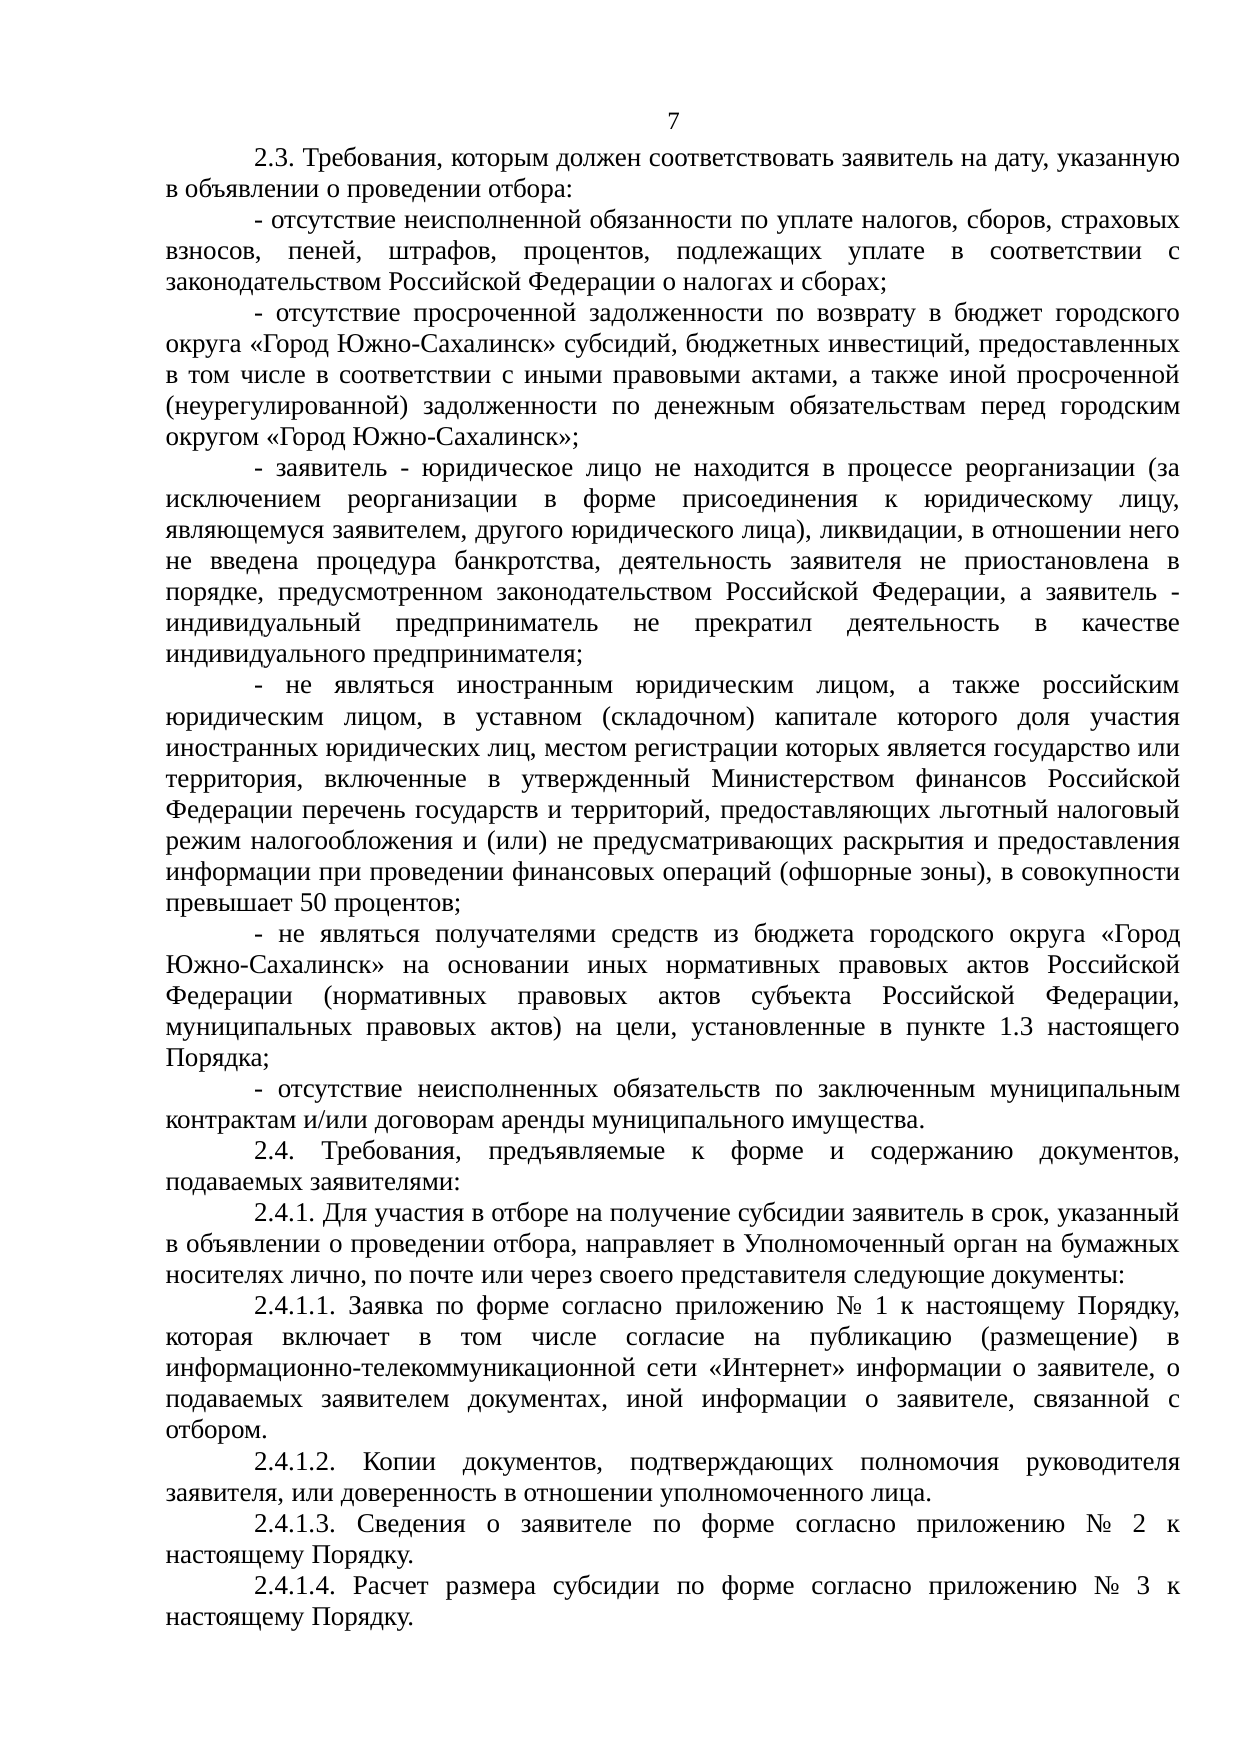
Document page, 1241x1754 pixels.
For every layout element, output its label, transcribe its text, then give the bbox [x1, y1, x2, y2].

subtitle - не являться получателями средств из бюджета городского округа «Город Южно-Сахалинск» на основании иных нормативных правовых актов Российской Федерации (нормативных правовых актов субъекта Российской Федерации, муниципальных правовых актов) на цели, установленные в пункте 1.3 настоящего Порядка; [165, 917, 1181, 1072]
subtitle - не являться иностранным юридическим лицом, а также российским юридическим лицом, в уставном (складочном) капитале которого доля участия иностранных юридических лиц, местом регистрации которых является государство или территория, включенные в утвержденный Министерством финансов Российской Федерации перечень государств и территорий, предоставляющих льготный налоговый режим налогообложения и (или) не предусматривающих раскрытия и предоставления информации при проведении финансовых операций (офшорные зоны), в совокупности превышает 50 процентов; [165, 669, 1181, 917]
subtitle 2.4.1. Для участия в отборе на получение субсидии заявитель в срок, указанный в объявлении о проведении отбора, направляет в Уполномоченный орган на бумажных носителях лично, по почте или через своего представителя следующие документы: [165, 1197, 1181, 1290]
subtitle 2.4.1.3. Сведения о заявителе по форме согласно приложению № 2 к настоящему Порядку. [165, 1507, 1181, 1569]
subtitle 2.4. Требования, предъявляемые к форме и содержанию документов, подаваемых заявителями: [165, 1134, 1181, 1197]
subtitle 2.4.1.1. Заявка по форме согласно приложению № 1 к настоящему Порядку, которая включает в том числе согласие на публикацию (размещение) в информационно-телекоммуникационной сети «Интернет» информации о заявителе, о подаваемых заявителем документах, иной информации о заявителе, связанной с отбором. [165, 1290, 1181, 1445]
subtitle 2.4.1.4. Расчет размера субсидии по форме согласно приложению № 3 к настоящему Порядку. [165, 1569, 1181, 1631]
subtitle - заявитель - юридическое лицо не находится в процессе реорганизации (за исключением реорганизации в форме присоединения к юридическому лицу, являющемуся заявителем, другого юридического лица), ликвидации, в отношении него не введена процедура банкротства, деятельность заявителя не приостановлена в порядке, предусмотренном законодательством Российской Федерации, а заявитель - индивидуальный предприниматель не прекратил деятельность в качестве индивидуального предпринимателя; [165, 452, 1181, 669]
subtitle - отсутствие неисполненных обязательств по заключенным муниципальным контрактам и/или договорам аренды муниципального имущества. [165, 1072, 1181, 1134]
subtitle 2.3. Требования, которым должен соответствовать заявитель на дату, указанную в объявлении о проведении отбора: [165, 141, 1181, 203]
subtitle - отсутствие неисполненной обязанности по уплате налогов, сборов, страховых взносов, пеней, штрафов, процентов, подлежащих уплате в соответствии с законодательством Российской Федерации о налогах и сборах; [165, 203, 1181, 296]
subtitle - отсутствие просроченной задолженности по возврату в бюджет городского округа «Город Южно-Сахалинск» субсидий, бюджетных инвестиций, предоставленных в том числе в соответствии с иными правовыми актами, а также иной просроченной (неурегулированной) задолженности по денежным обязательствам перед городским округом «Город Южно-Сахалинск»; [165, 296, 1181, 452]
subtitle 2.4.1.2. Копии документов, подтверждающих полномочия руководителя заявителя, или доверенность в отношении уполномоченного лица. [165, 1445, 1181, 1507]
